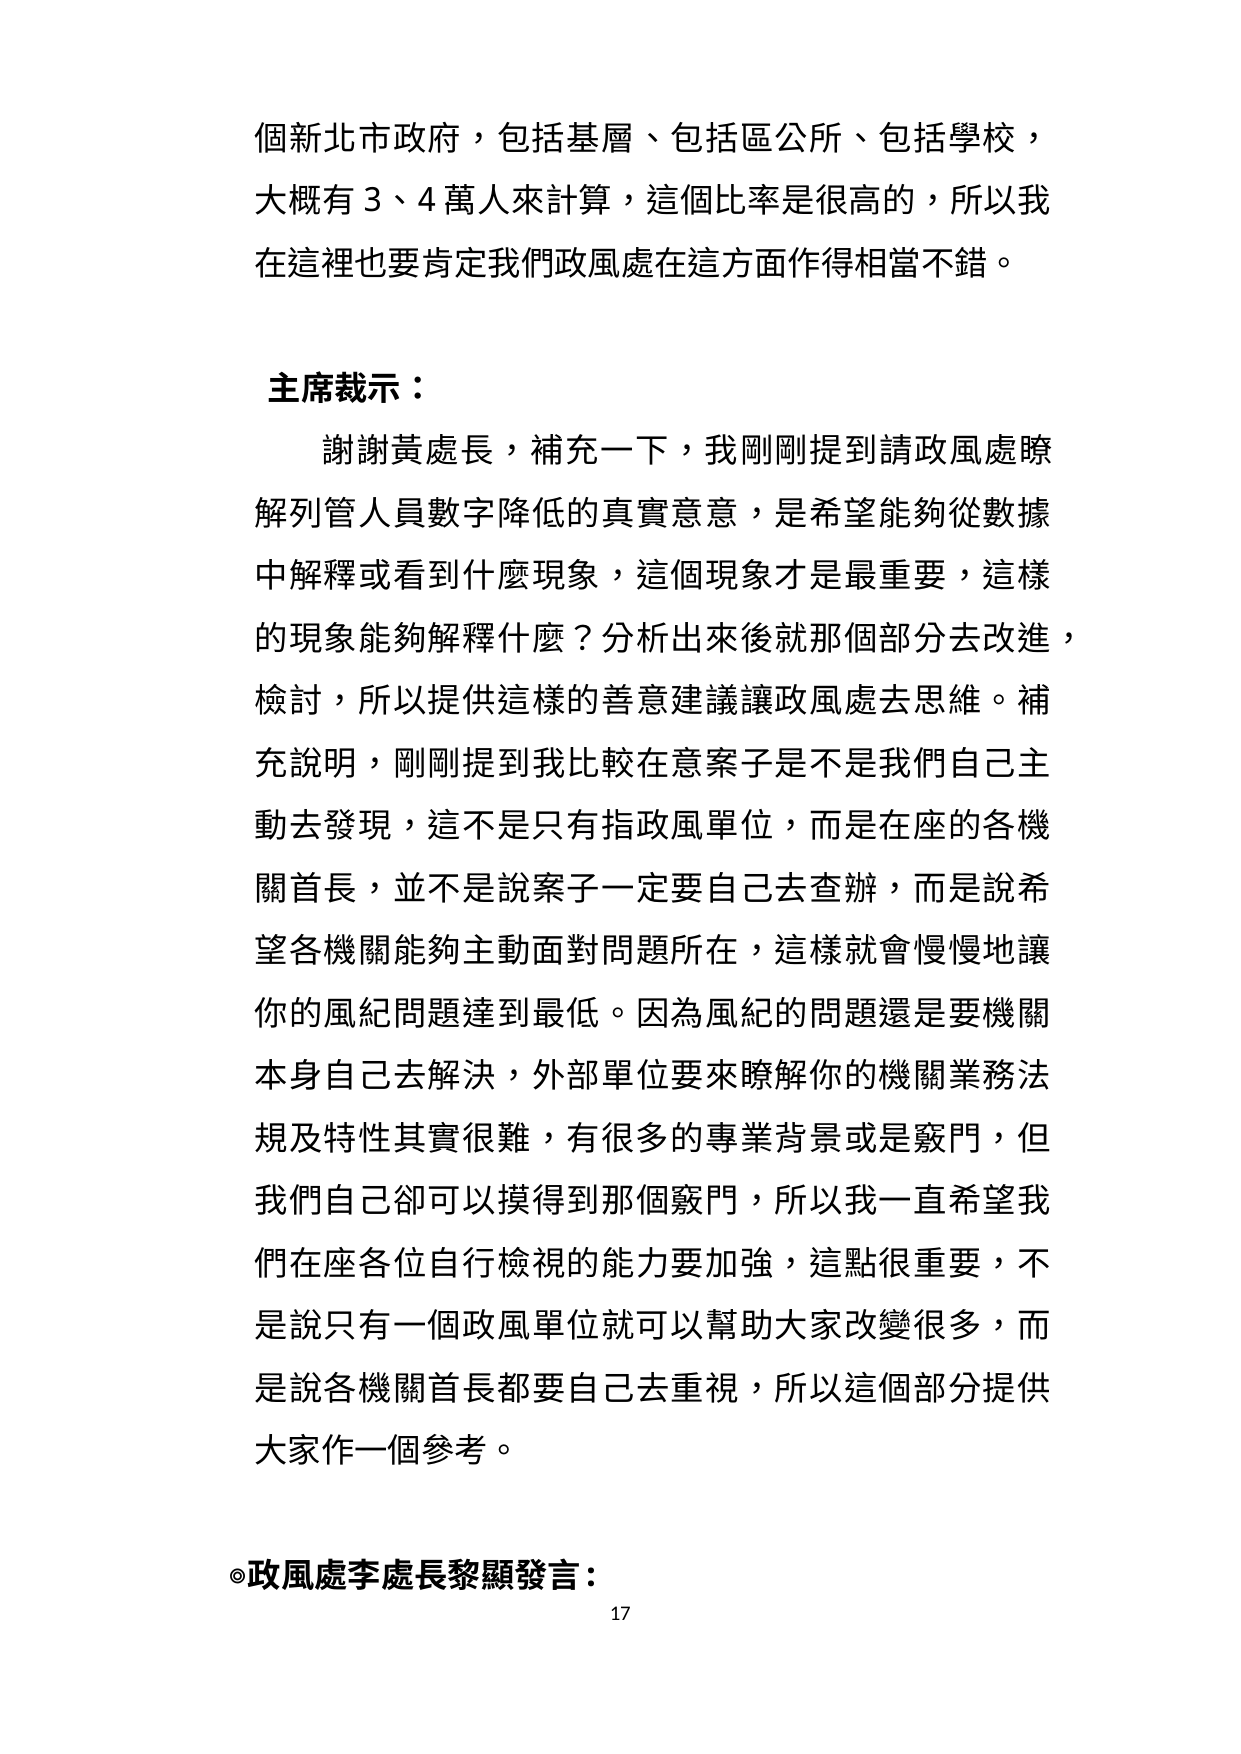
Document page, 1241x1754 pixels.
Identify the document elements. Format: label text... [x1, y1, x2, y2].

text 謝謝黃處長，補充一下，我剛剛提到請政風處瞭解列管人員數字降低的真實意意，是希望能夠從數據中解釋或看到什麼現象，這個現象才是最重要，這樣的現象能夠解釋什麼？分析出來後就那個部分去改進，檢討，所以提供這樣的善意建議讓政風處去思維。補充說明，剛剛提到我比較在意案子是不是我們自己主動去發現，這不是只有指政風單位，而是在座的各機關首長，並不是說案子一定要自己去查辦，而是說希望各機關能夠主動面對問題所在，這樣就會慢慢地讓你的風紀問題達到最低。因為風紀的問題還是要機關本身自己去解決，外部單位要來瞭解你的機關業務法規及特性其實很難，有很多的專業背景或是竅門，但我們自己卻可以摸得到那個竅門，所以我一直希望我們在座各位自行檢視的能力要加強，這點很重要，不是說只有一個政風單位就可以幫助大家改變很多，而是說各機關首長都要自己去重視，所以這個部分提供大家作一個參考。 [254, 407, 1053, 1469]
text 主席裁示： [187, 344, 1053, 407]
text ◎政風處李處長黎顯發言: [187, 1532, 1053, 1594]
text 個新北市政府，包括基層、包括區公所、包括學校，大概有3、4萬人來計算，這個比率是很高的，所以我在這裡也要肯定我們政風處在這方面作得相當不錯。 [254, 94, 1053, 282]
